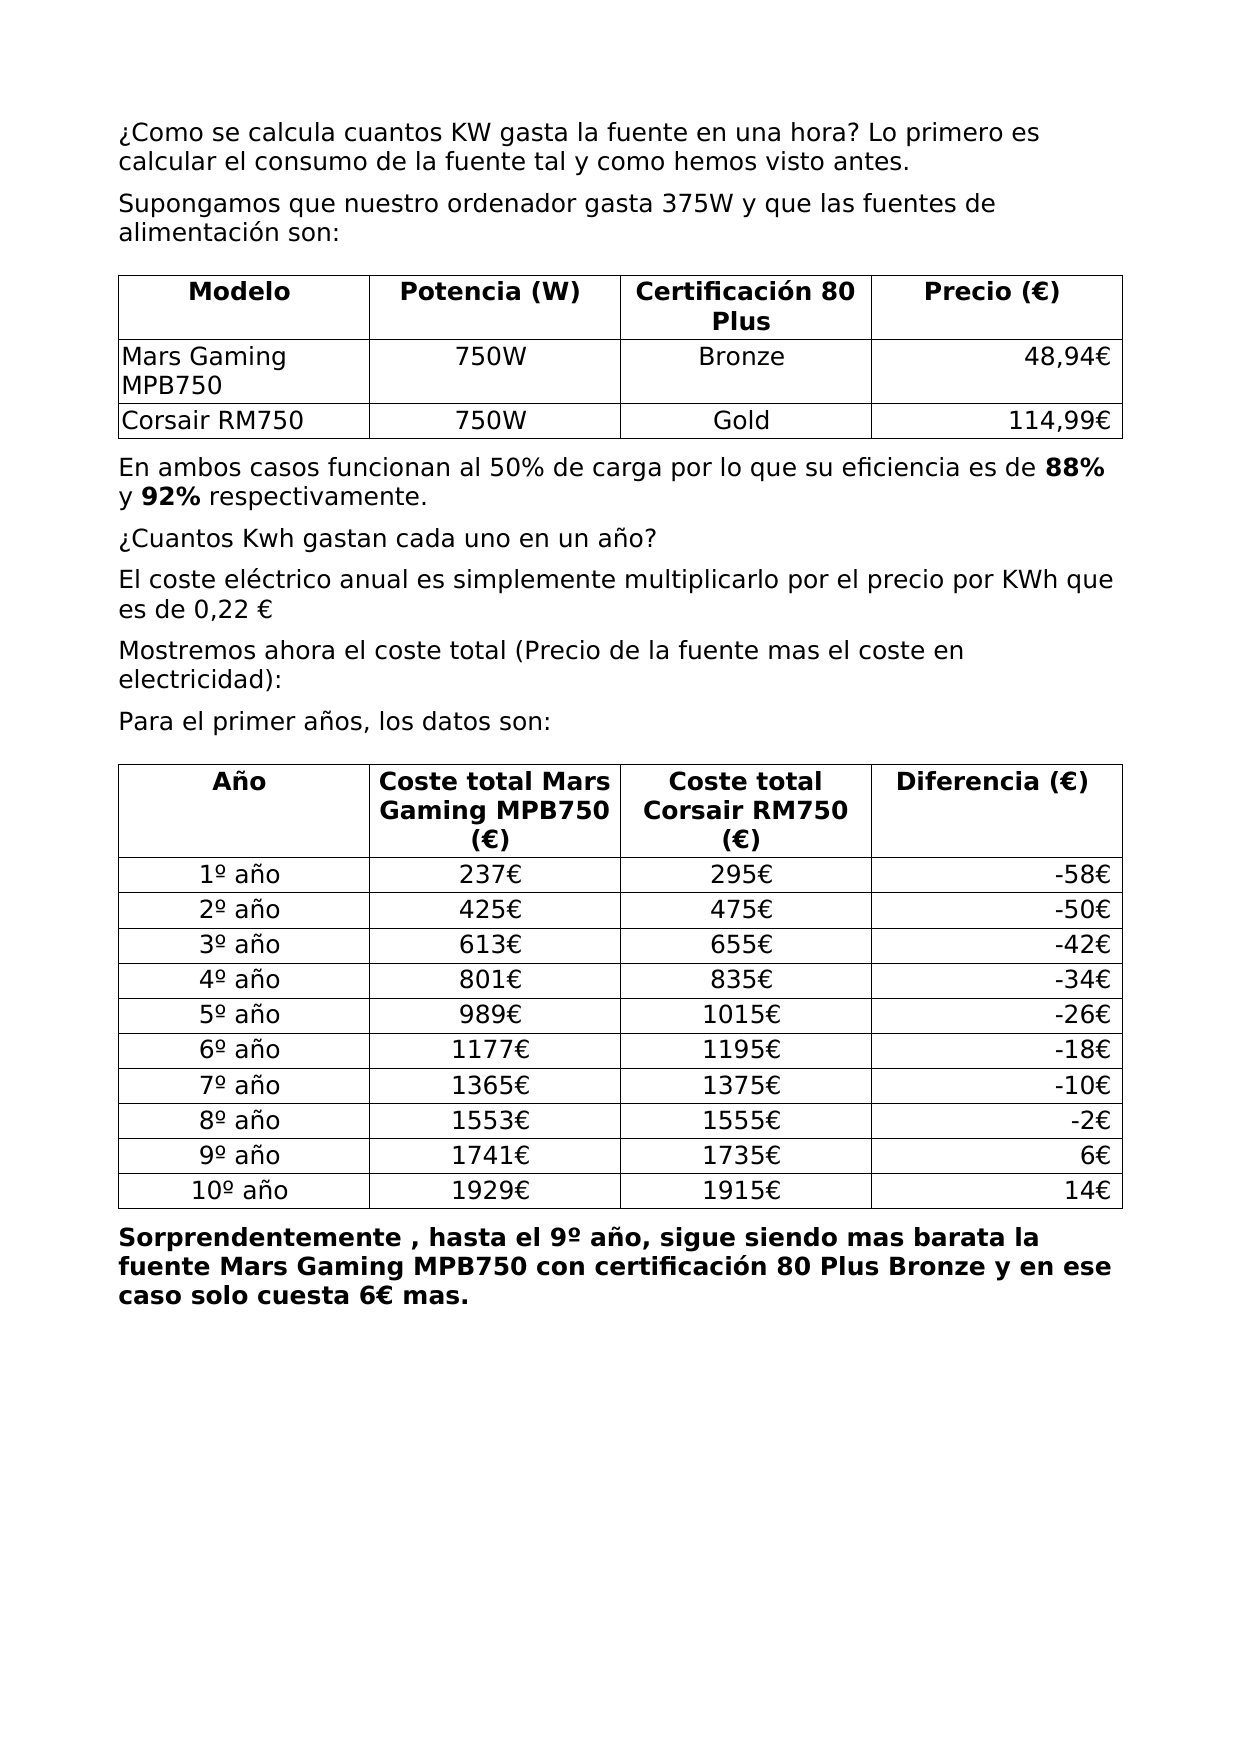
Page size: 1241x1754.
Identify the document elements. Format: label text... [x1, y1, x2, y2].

table_cell Mars Gaming MPB750 [119, 340, 369, 403]
table_cell -10€ [872, 1069, 1122, 1103]
table_cell 114,99€ [872, 404, 1122, 438]
table_cell 750W [370, 340, 620, 403]
table_cell 237€ [370, 858, 620, 892]
table_cell 750W [370, 404, 620, 438]
table_cell Corsair RM750 [119, 404, 369, 438]
table_cell 9º año [119, 1139, 369, 1173]
table_cell Bronze [621, 340, 871, 403]
table_cell -18€ [872, 1034, 1122, 1068]
table_cell -26€ [872, 999, 1122, 1033]
table_cell 48,94€ [872, 340, 1122, 403]
table_header Diferencia (€) [872, 765, 1122, 857]
text Mostremos ahora el coste total (Precio de la fuente mas el coste en electricidad): [118, 636, 1122, 695]
table_cell -2€ [872, 1104, 1122, 1138]
table_cell 1929€ [370, 1174, 620, 1208]
table_cell 4º año [119, 964, 369, 998]
table_header Año [119, 765, 369, 857]
text Para el primer años, los datos son: [118, 707, 1122, 736]
text ¿Como se calcula cuantos KW gasta la fuente en una hora? Lo primero es calcular el consumo de la fuente tal y como hemos visto antes. [118, 118, 1122, 176]
table_cell 655€ [621, 929, 871, 962]
table_cell -50€ [872, 893, 1122, 927]
table_cell 989€ [370, 999, 620, 1033]
table_cell 613€ [370, 929, 620, 962]
table_header Coste total Mars Gaming MPB750 (€) [370, 765, 620, 857]
table_cell 2º año [119, 893, 369, 927]
table_cell 1915€ [621, 1174, 871, 1208]
table_cell 475€ [621, 893, 871, 927]
table_cell 7º año [119, 1069, 369, 1103]
table_cell 1553€ [370, 1104, 620, 1138]
text Supongamos que nuestro ordenador gasta 375W y que las fuentes de alimentación son: [118, 189, 1122, 247]
table_cell 1741€ [370, 1139, 620, 1173]
table_header Modelo [119, 276, 369, 339]
table_cell 6€ [872, 1139, 1122, 1173]
table_cell Gold [621, 404, 871, 438]
table_cell 1º año [119, 858, 369, 892]
table_cell 10º año [119, 1174, 369, 1208]
table_cell 1555€ [621, 1104, 871, 1138]
table_cell 801€ [370, 964, 620, 998]
table_cell 5º año [119, 999, 369, 1033]
table_cell 1365€ [370, 1069, 620, 1103]
table_cell 1195€ [621, 1034, 871, 1068]
table_cell 6º año [119, 1034, 369, 1068]
table_cell -42€ [872, 929, 1122, 962]
table_header Coste total Corsair RM750 (€) [621, 765, 871, 857]
text ¿Cuantos Kwh gastan cada uno en un año? [118, 524, 1122, 553]
table_cell 1015€ [621, 999, 871, 1033]
table_cell 1735€ [621, 1139, 871, 1173]
text Sorprendentemente , hasta el 9º año, sigue siendo mas barata la fuente Mars Gaming MPB750 con certificación 80 Plus Bronze y en ese caso solo cuesta 6€ mas. [118, 1223, 1122, 1311]
table_cell 14€ [872, 1174, 1122, 1208]
table_cell -58€ [872, 858, 1122, 892]
table_cell 1375€ [621, 1069, 871, 1103]
table_cell 835€ [621, 964, 871, 998]
text El coste eléctrico anual es simplemente multiplicarlo por el precio por KWh que es de 0,22 € [118, 566, 1122, 624]
table_header Potencia (W) [370, 276, 620, 339]
table_header Precio (€) [872, 276, 1122, 339]
table_cell 425€ [370, 893, 620, 927]
table_cell 8º año [119, 1104, 369, 1138]
table_cell -34€ [872, 964, 1122, 998]
table_header Certificación 80 Plus [621, 276, 871, 339]
text En ambos casos funcionan al 50% de carga por lo que su eficiencia es de 88% y 92% respectivamente. [118, 453, 1122, 511]
table_cell 1177€ [370, 1034, 620, 1068]
table_cell 295€ [621, 858, 871, 892]
table_cell 3º año [119, 929, 369, 962]
